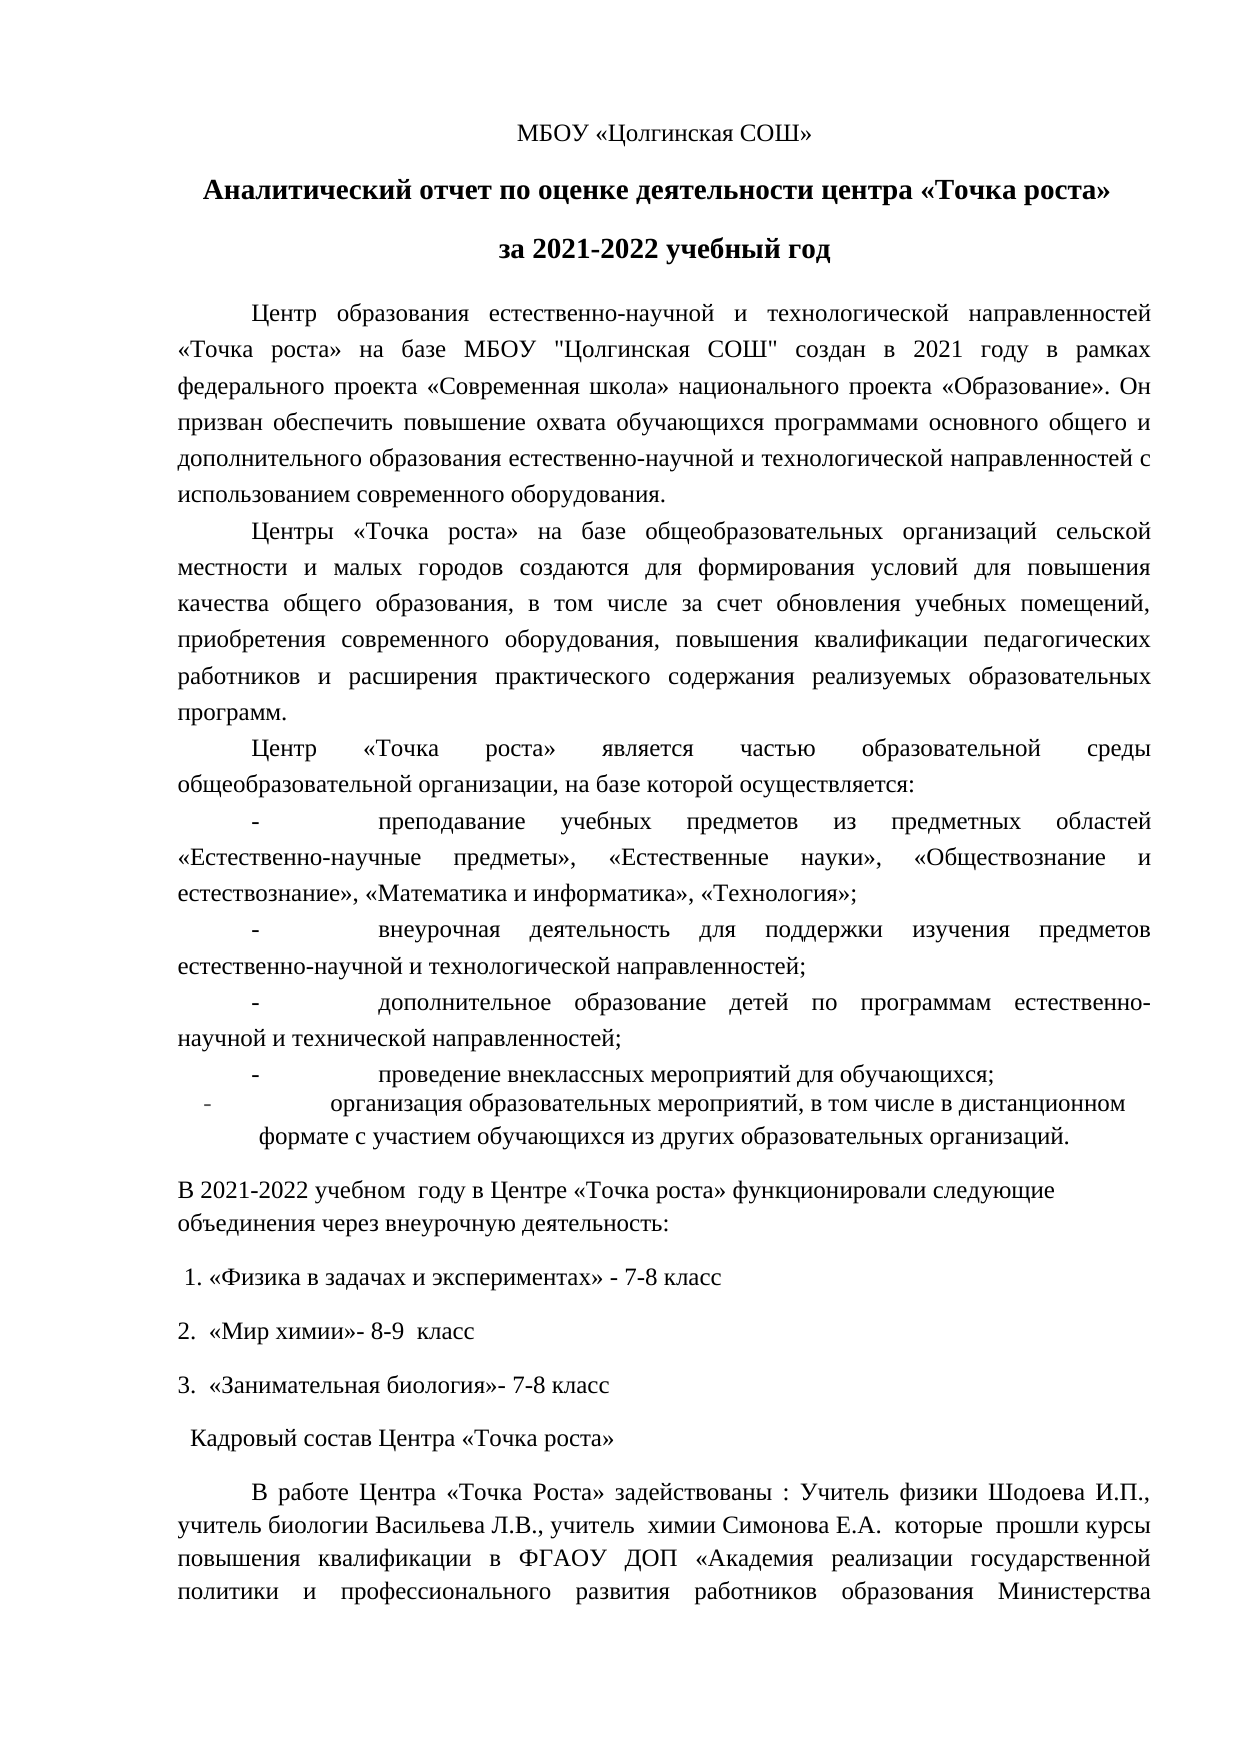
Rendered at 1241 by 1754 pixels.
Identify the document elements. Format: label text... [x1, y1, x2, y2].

text 3. «Занимательная биология»- 7-8 класс [177, 1370, 1152, 1398]
text Центр «Точка роста» является частью образовательной среды общеобразовательной организации, на базе которой осуществляется: [177, 726, 1152, 798]
text В 2021-2022 учебном году в Центре «Точка роста» функционировали следующие объединения через внеурочную деятельность: [177, 1175, 1152, 1237]
text - преподавание учебных предметов из предметных областей «Естественно-научные предметы», «Естественные науки», «Обществознание и естествознание», «Математика и информатика», «Технология»; [177, 798, 1152, 907]
text Кадровый состав Центра «Точка роста» [177, 1423, 1152, 1452]
text 2. «Мир химии»- 8-9 класс [177, 1316, 1152, 1344]
text - внеурочная деятельность для поддержки изучения предметов естественно-научной и технологической направленностей; [177, 907, 1152, 979]
text Аналитический отчет по оценке деятельности центра «Точка роста» [177, 172, 1152, 206]
text Центры «Точка роста» на базе общеобразовательных организаций сельской местности и малых городов создаются для формирования условий для повышения качества общего образования, в том числе за счет обновления учебных помещений, приобретения современного оборудования, повышения квалификации педагогических работников и расширения практического содержания реализуемых образовательных программ. [177, 508, 1152, 726]
text - дополнительное образование детей по программам естественно-научной и технической направленностей; [177, 979, 1152, 1052]
text - организация образовательных мероприятий, в том числе в дистанционном формате с участием обучающихся из других образовательных организаций. [177, 1088, 1152, 1150]
text - проведение внеклассных мероприятий для обучающихся; [177, 1052, 1152, 1088]
text Центр образования естественно-научной и технологической направленностей «Точка роста» на базе МБОУ "Цолгинская СОШ" создан в 2021 году в рамках федерального проекта «Современная школа» национального проекта «Образование». Он призван обеспечить повышение охвата обучающихся программами основного общего и дополнительного образования естественно-научной и технологической направленностей с использованием современного оборудования. [177, 291, 1152, 508]
text за 2021-2022 учебный год [177, 231, 1152, 265]
text МБОУ «Цолгинская СОШ» [177, 118, 1152, 147]
text 1. «Физика в задачах и экспериментах» - 7-8 класс [177, 1262, 1152, 1291]
text В работе Центра «Точка Роста» задействованы : Учитель физики Шодоева И.П., учитель биологии Васильева Л.В., учитель химии Симонова Е.А. которые прошли курсы повышения квалификации в ФГАОУ ДОП «Академия реализации государственной политики и профессионального развития работников образования Министерства [177, 1477, 1152, 1605]
